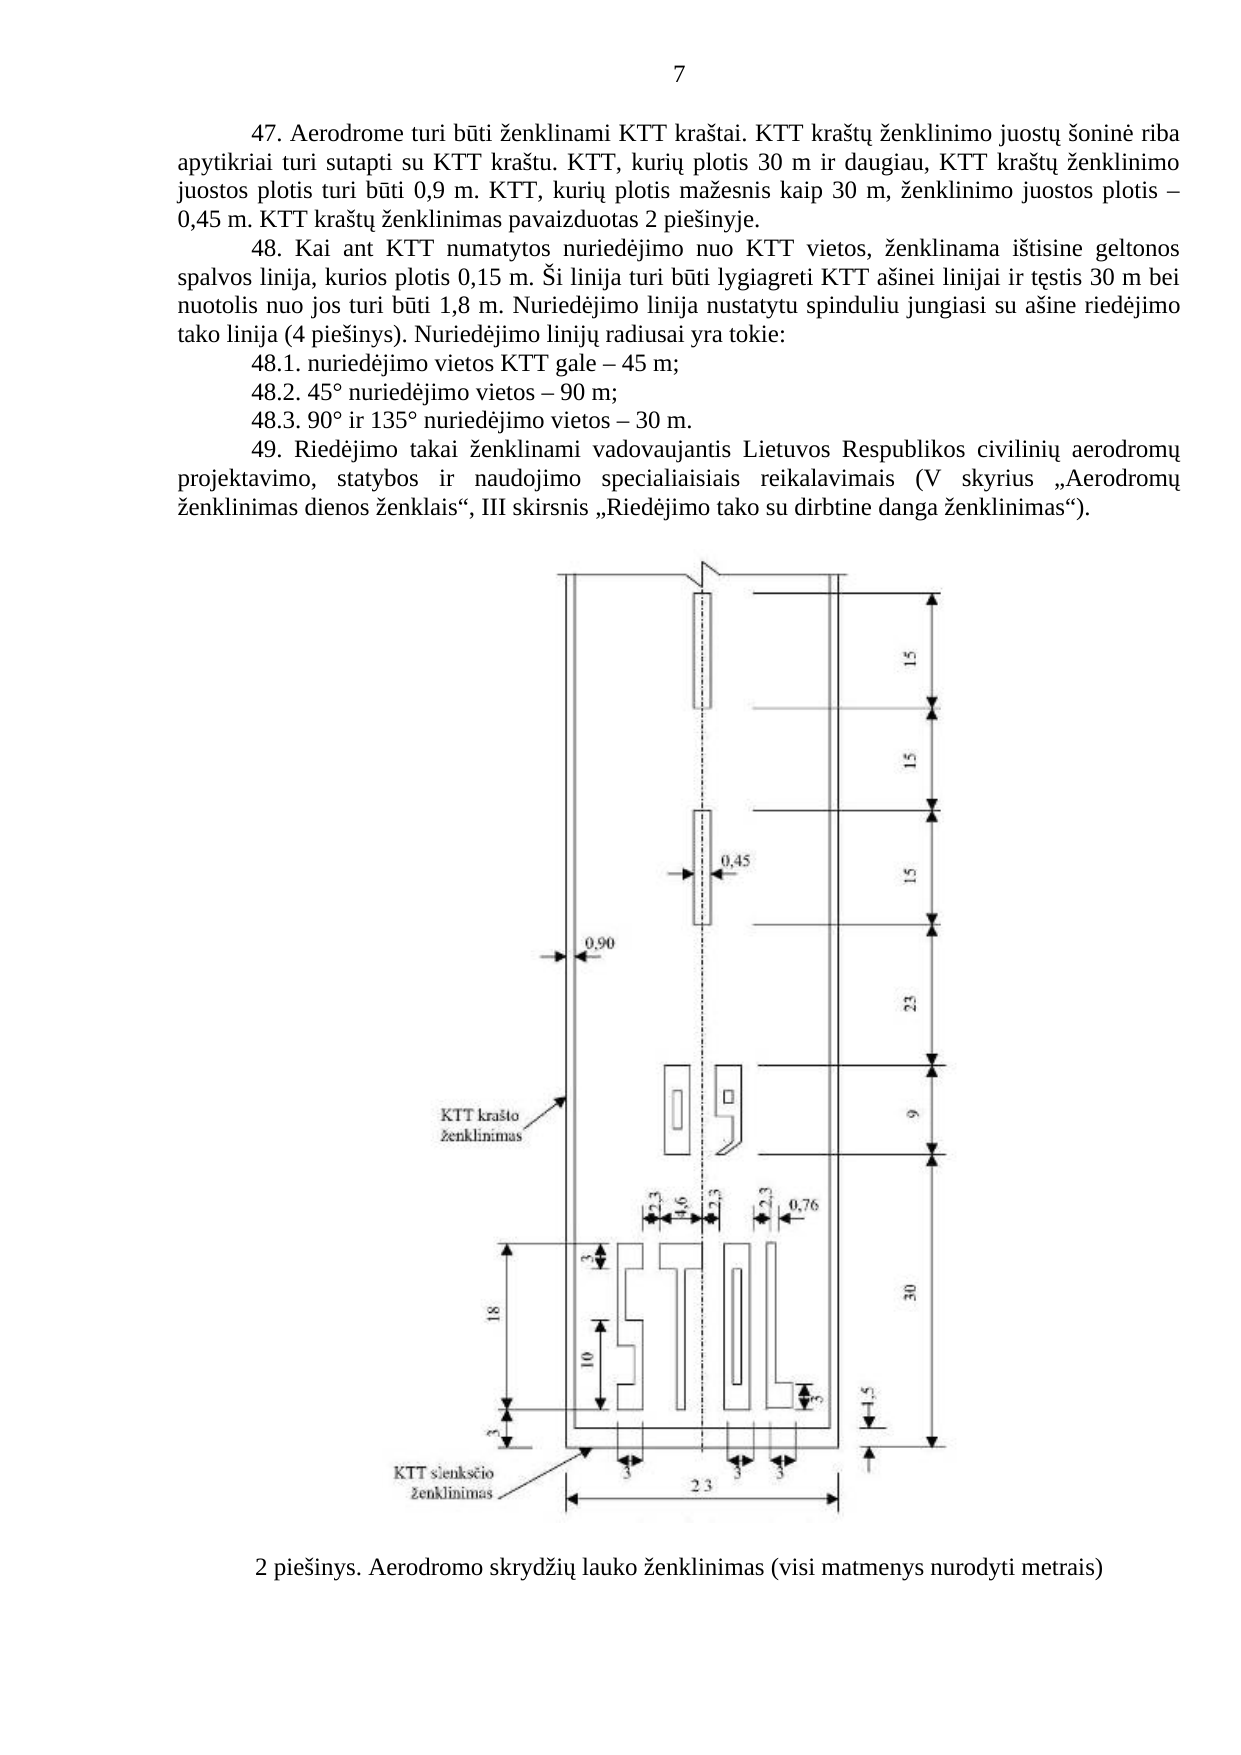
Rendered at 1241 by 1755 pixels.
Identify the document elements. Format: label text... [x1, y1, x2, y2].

text 48.3. 90° ir 135° nuriedėjimo vietos – 30 m. [177, 406, 1181, 434]
text 2 piešinys. Aerodromo skrydžių lauko ženklinimas (visi matmenys nurodyti metrais) [177, 1552, 1181, 1580]
text 48.2. 45° nuriedėjimo vietos – 90 m; [177, 377, 1181, 406]
text 48. Kai ant KTT numatytos nuriedėjimo nuo KTT vietos, ženklinama ištisine geltonos spalvos linija, kurios plotis 0,15 m. Ši linija turi būti lygiagreti KTT ašinei linijai ir tęstis 30 m bei nuotolis nuo jos turi būti 1,8 m. Nuriedėjimo linija nustatytu spinduliu jungiasi su ašine riedėjimo tako linija (4 piešinys). Nuriedėjimo linijų radiusai yra tokie: [177, 233, 1181, 348]
text 49. Riedėjimo takai ženklinami vadovaujantis Lietuvos Respublikos civilinių aerodromų projektavimo, statybos ir naudojimo specialiaisiais reikalavimais (V skyrius „Aerodromų ženklinimas dienos ženklais“, III skirsnis „Riedėjimo tako su dirbtine danga ženklinimas“). [177, 434, 1181, 521]
text 48.1. nuriedėjimo vietos KTT gale – 45 m; [177, 348, 1181, 377]
text 47. Aerodrome turi būti ženklinami KTT kraštai. KTT kraštų ženklinimo juostų šoninė riba apytikriai turi sutapti su KTT kraštu. KTT, kurių plotis 30 m ir daugiau, KTT kraštų ženklinimo juostos plotis turi būti 0,9 m. KTT, kurių plotis mažesnis kaip 30 m, ženklinimo juostos plotis – 0,45 m. KTT kraštų ženklinimas pavaizduotas 2 piešinyje. [177, 118, 1181, 233]
